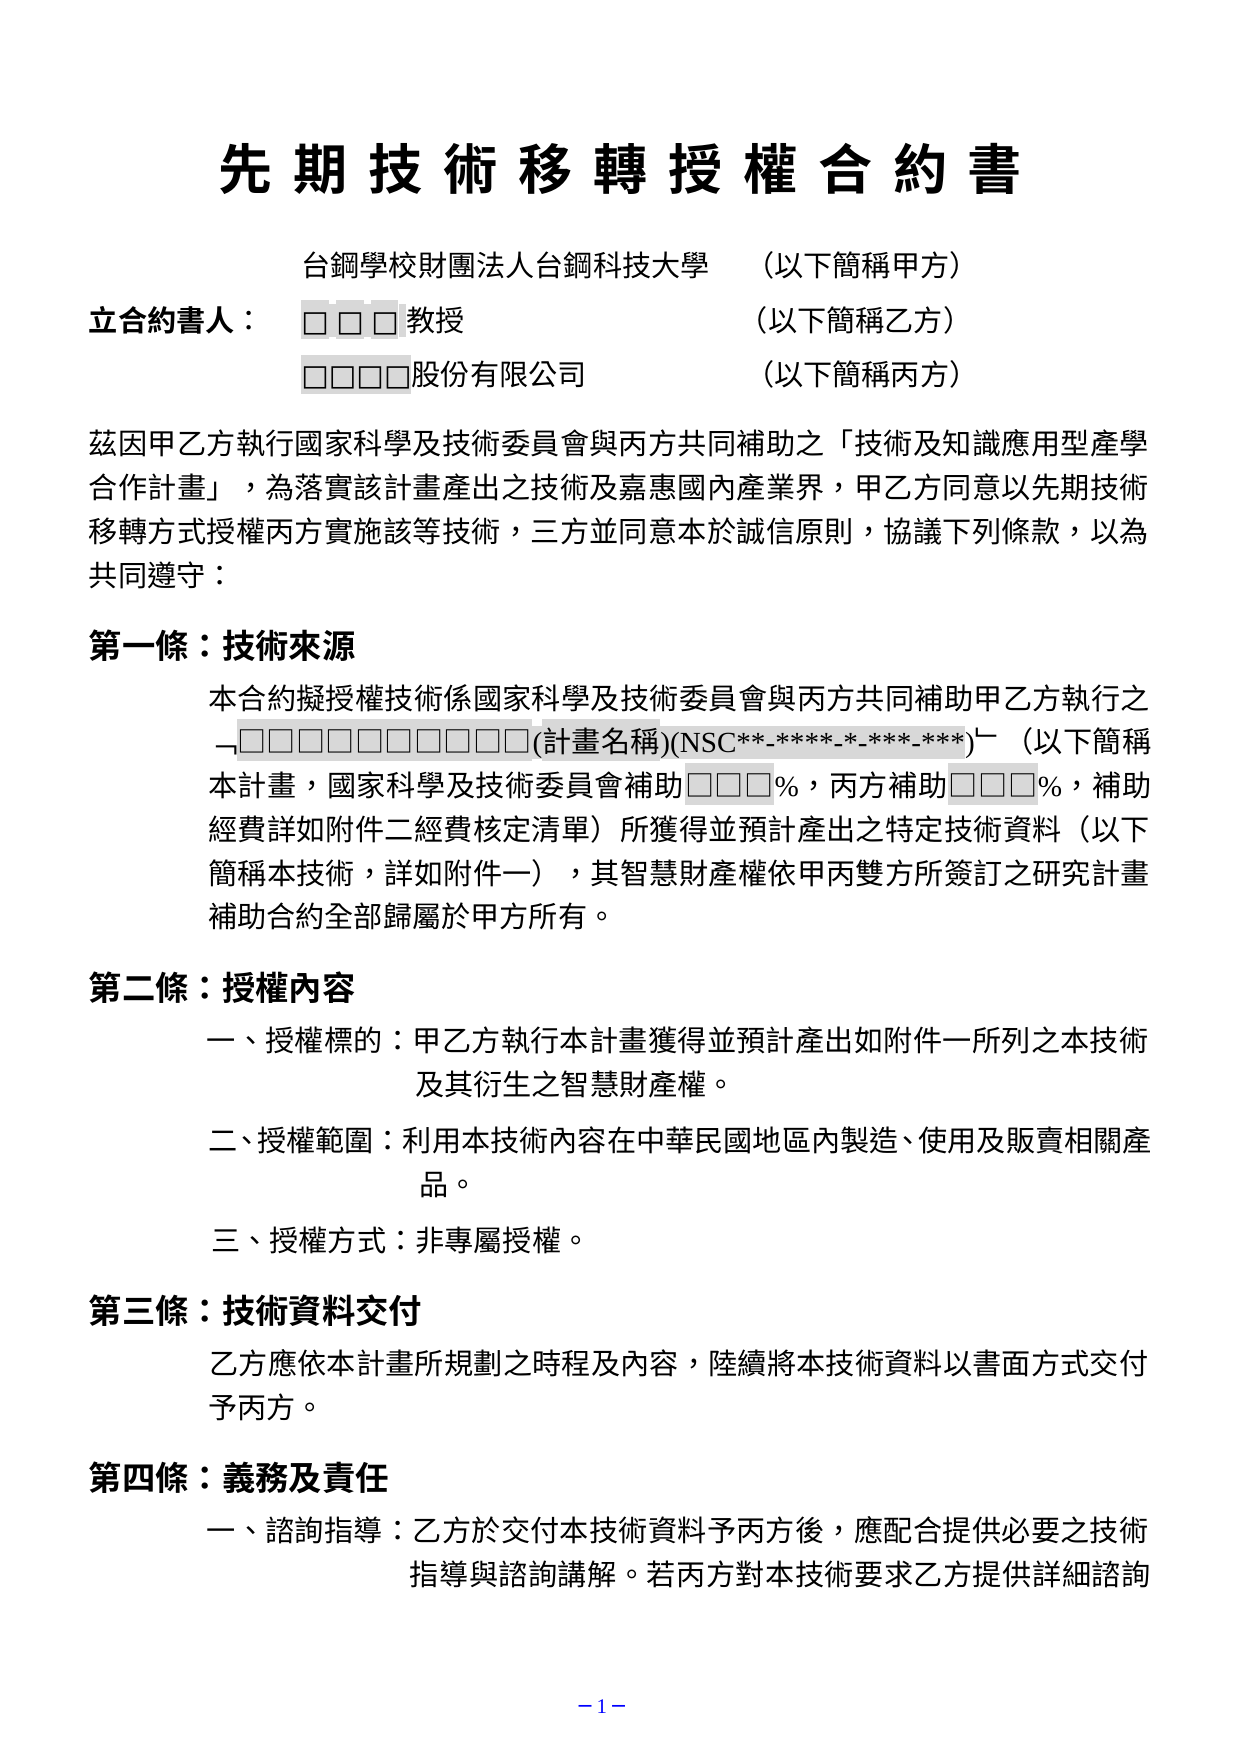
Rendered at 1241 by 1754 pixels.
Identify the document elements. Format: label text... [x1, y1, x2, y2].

text 一、授權標的：甲乙方執行本計畫獲得並預計產出如附件一所列之本技術及其衍生之智慧財產權。 [206, 1016, 1152, 1103]
text 本合約擬授權技術係國家科學及技術委員會與丙方共同補助甲乙方執行之﹁□□□□□□□□□□(計畫名稱)(NSC**-****-*-***-***)﹂（以下簡稱本計畫，國家科學及技術委員會補助□□□%，丙方補助□□□%，補助經費詳如附件二經費核定清單）所獲得並預計產出之特定技術資料（以下簡稱本技術，詳如附件一），其智慧財產權依甲丙雙方所簽訂之研究計畫補助合約全部歸屬於甲方所有。 [208, 674, 1152, 936]
text □□□□股份有限公司 （以下簡稱丙方） [89, 352, 1152, 394]
text 第一條：技術來源 [89, 619, 1152, 668]
text 茲因甲乙方執行國家科學及技術委員會與丙方共同補助之「技術及知識應用型產學合作計畫」，為落實該計畫產出之技術及嘉惠國內產業界，甲乙方同意以先期技術移轉方式授權丙方實施該等技術，三方並同意本於誠信原則，協議下列條款，以為共同遵守： [89, 419, 1152, 594]
text 第三條：技術資料交付 [89, 1284, 1152, 1333]
text 第二條：授權內容 [89, 961, 1152, 1009]
text 二、授權範圍：利用本技術內容在中華民國地區內製造、使用及販賣相關產品。 [208, 1116, 1152, 1203]
text 立合約書人： □ □ □ 教授 （以下簡稱乙方） [89, 297, 1152, 339]
text 一、諮詢指導：乙方於交付本技術資料予丙方後，應配合提供必要之技術指導與諮詢講解。若丙方對本技術要求乙方提供詳細諮詢 [206, 1506, 1152, 1593]
text 先期技術移轉授權合約書 [89, 126, 1152, 205]
text 三、授權方式：非專屬授權。 [211, 1216, 1152, 1259]
text 台鋼學校財團法人台鋼科技大學 （以下簡稱甲方） [89, 242, 1152, 284]
text 乙方應依本計畫所規劃之時程及內容，陸續將本技術資料以書面方式交付予丙方。 [208, 1339, 1152, 1427]
text 第四條：義務及責任 [89, 1452, 1152, 1500]
